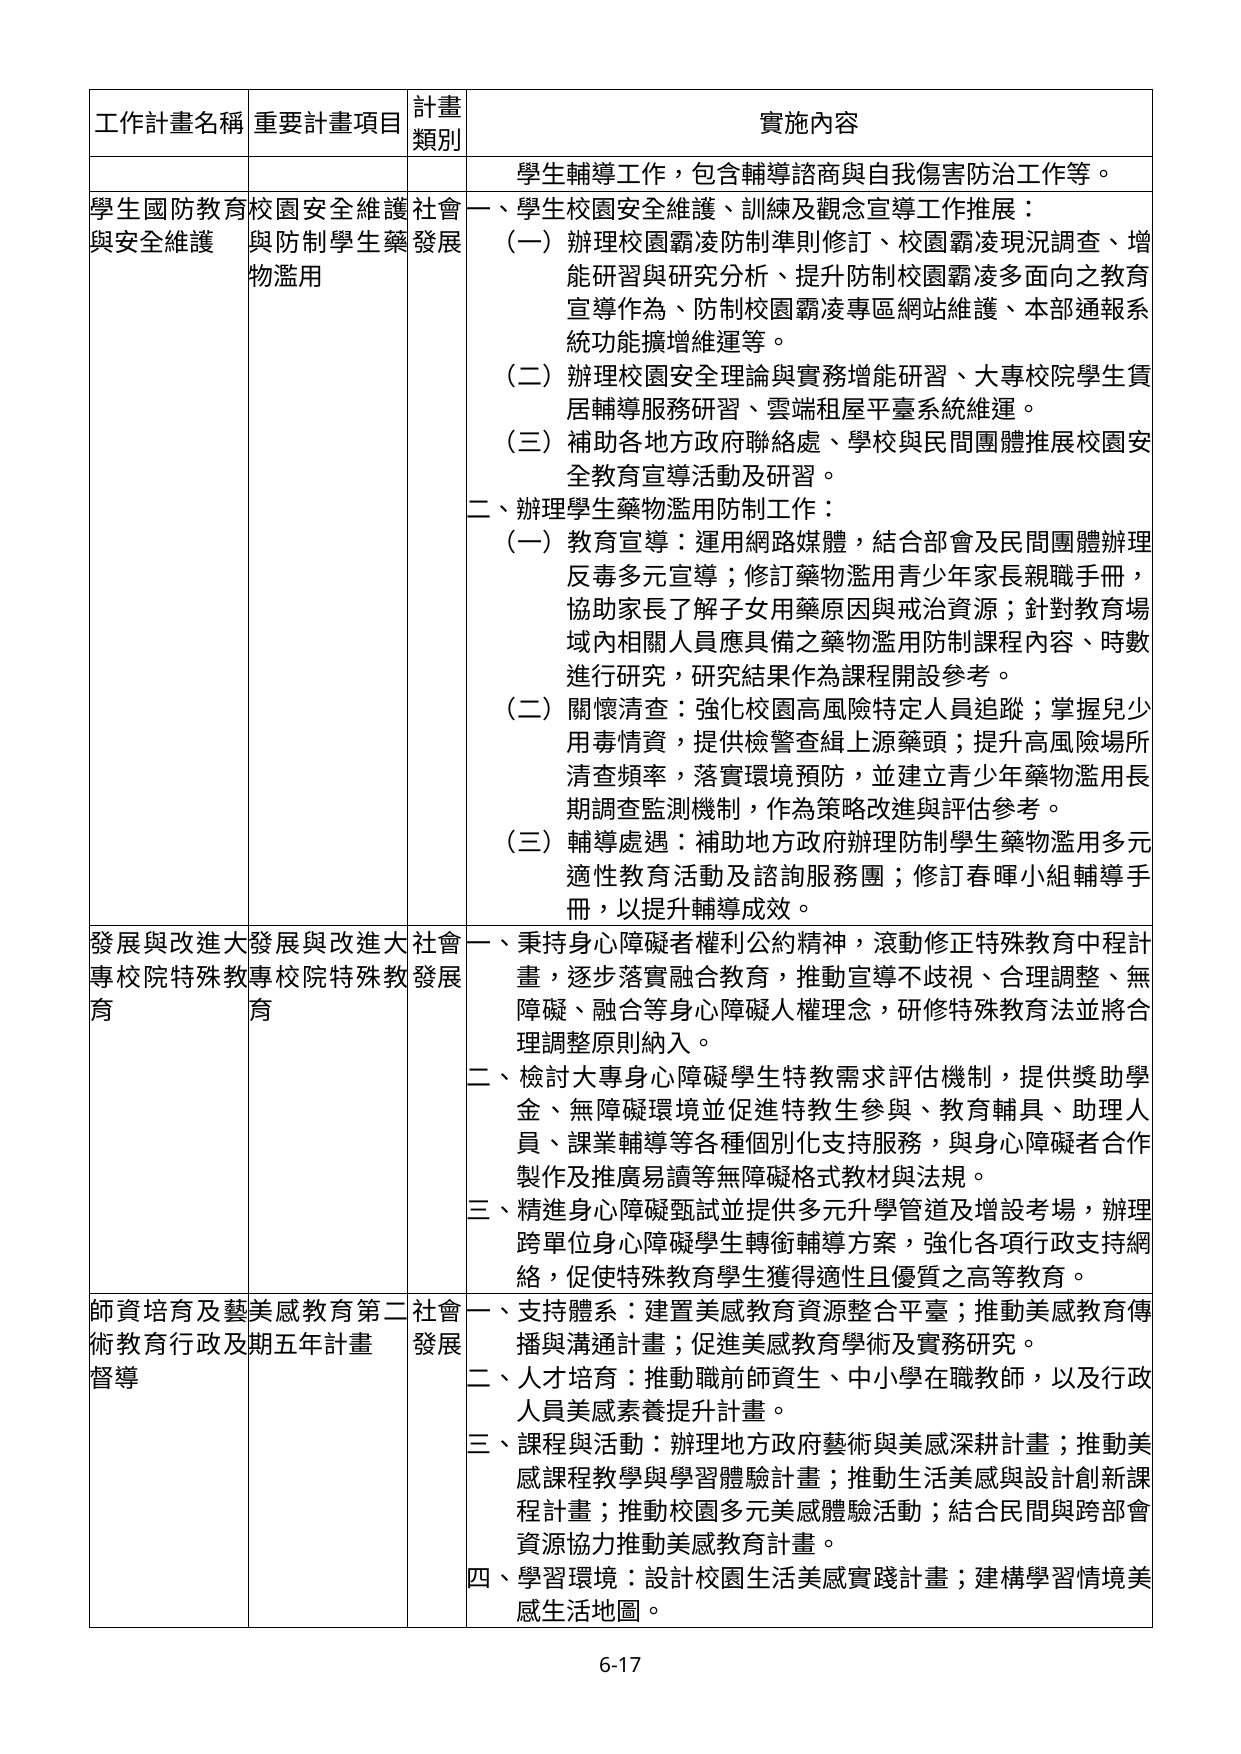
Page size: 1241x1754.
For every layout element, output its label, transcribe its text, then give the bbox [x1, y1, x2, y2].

table_cell 發展與改進大專校院特殊教育 [249, 926, 407, 1293]
table_cell 社會發展 [408, 926, 466, 1293]
table_cell 發展與改進大專校院特殊教育 [90, 926, 248, 1293]
table_header 工作計畫名稱 [90, 90, 248, 156]
table_cell 一、學生校園安全維護、訓練及觀念宣導工作推展： （一）辦理校園霸凌防制準則修訂、校園霸凌現況調查、增能研習與研究分析、提升防制校園霸凌多面向之教育宣導作為、防制校園霸凌專區網站維護、本部通報系統功能擴增維運等。 （二）辦理校園安全理論與實務增能研習、大專校院學生賃居輔導服務研習、雲端租屋平臺系統維運。 （三）補助各地方政府聯絡處、學校與民間團體推展校園安全教育宣導活動及研習。 二、辦理學生藥物濫用防制工作： （一）教育宣導：運用網路媒體，結合部會及民間團體辦理反毒多元宣導；修訂藥物濫用青少年家長親職手冊，協助家長了解子女用藥原因與戒治資源；針對教育場域內相關人員應具備之藥物濫用防制課程內容、時數進行研究，研究結果作為課程開設參考。 （二）關懷清查：強化校園高風險特定人員追蹤；掌握兒少用毒情資，提供檢警查緝上源藥頭；提升高風險場所清查頻率，落實環境預防，並建立青少年藥物濫用長期調查監測機制，作為策略改進與評估參考。 （三）輔導處遇：補助地方政府辦理防制學生藥物濫用多元適性教育活動及諮詢服務團；修訂春暉小組輔導手冊，以提升輔導成效。 [467, 192, 1152, 925]
table_header 實施內容 [467, 90, 1152, 156]
table_cell 一、秉持身心障礙者權利公約精神，滾動修正特殊教育中程計畫，逐步落實融合教育，推動宣導不歧視、合理調整、無障礙、融合等身心障礙人權理念，研修特殊教育法並將合理調整原則納入。 二、檢討大專身心障礙學生特教需求評估機制，提供獎助學金、無障礙環境並促進特教生參與、教育輔具、助理人員、課業輔導等各種個別化支持服務，與身心障礙者合作製作及推廣易讀等無障礙格式教材與法規。 三、精進身心障礙甄試並提供多元升學管道及增設考場，辦理跨單位身心障礙學生轉銜輔導方案，強化各項行政支持網絡，促使特殊教育學生獲得適性且優質之高等教育。 [467, 926, 1152, 1293]
table_cell [408, 157, 466, 191]
table_cell 學生輔導工作，包含輔導諮商與自我傷害防治工作等。 [467, 157, 1152, 191]
table_cell 社會發展 [408, 1294, 466, 1627]
table_header 計畫類別 [408, 90, 466, 156]
table_cell 師資培育及藝術教育行政及督導 [90, 1294, 248, 1627]
table_cell 一、支持體系：建置美感教育資源整合平臺；推動美感教育傳播與溝通計畫；促進美感教育學術及實務研究。 二、人才培育：推動職前師資生、中小學在職教師，以及行政人員美感素養提升計畫。 三、課程與活動：辦理地方政府藝術與美感深耕計畫；推動美感課程教學與學習體驗計畫；推動生活美感與設計創新課程計畫；推動校園多元美感體驗活動；結合民間與跨部會資源協力推動美感教育計畫。 四、學習環境：設計校園生活美感實踐計畫；建構學習情境美感生活地圖。 [467, 1294, 1152, 1627]
table_cell 學生國防教育與安全維護 [90, 192, 248, 925]
table_header 重要計畫項目 [249, 90, 407, 156]
table_cell 社會發展 [408, 192, 466, 925]
table_cell [249, 157, 407, 191]
table_cell 美感教育第二期五年計畫 [249, 1294, 407, 1627]
table_cell 校園安全維護與防制學生藥物濫用 [249, 192, 407, 925]
